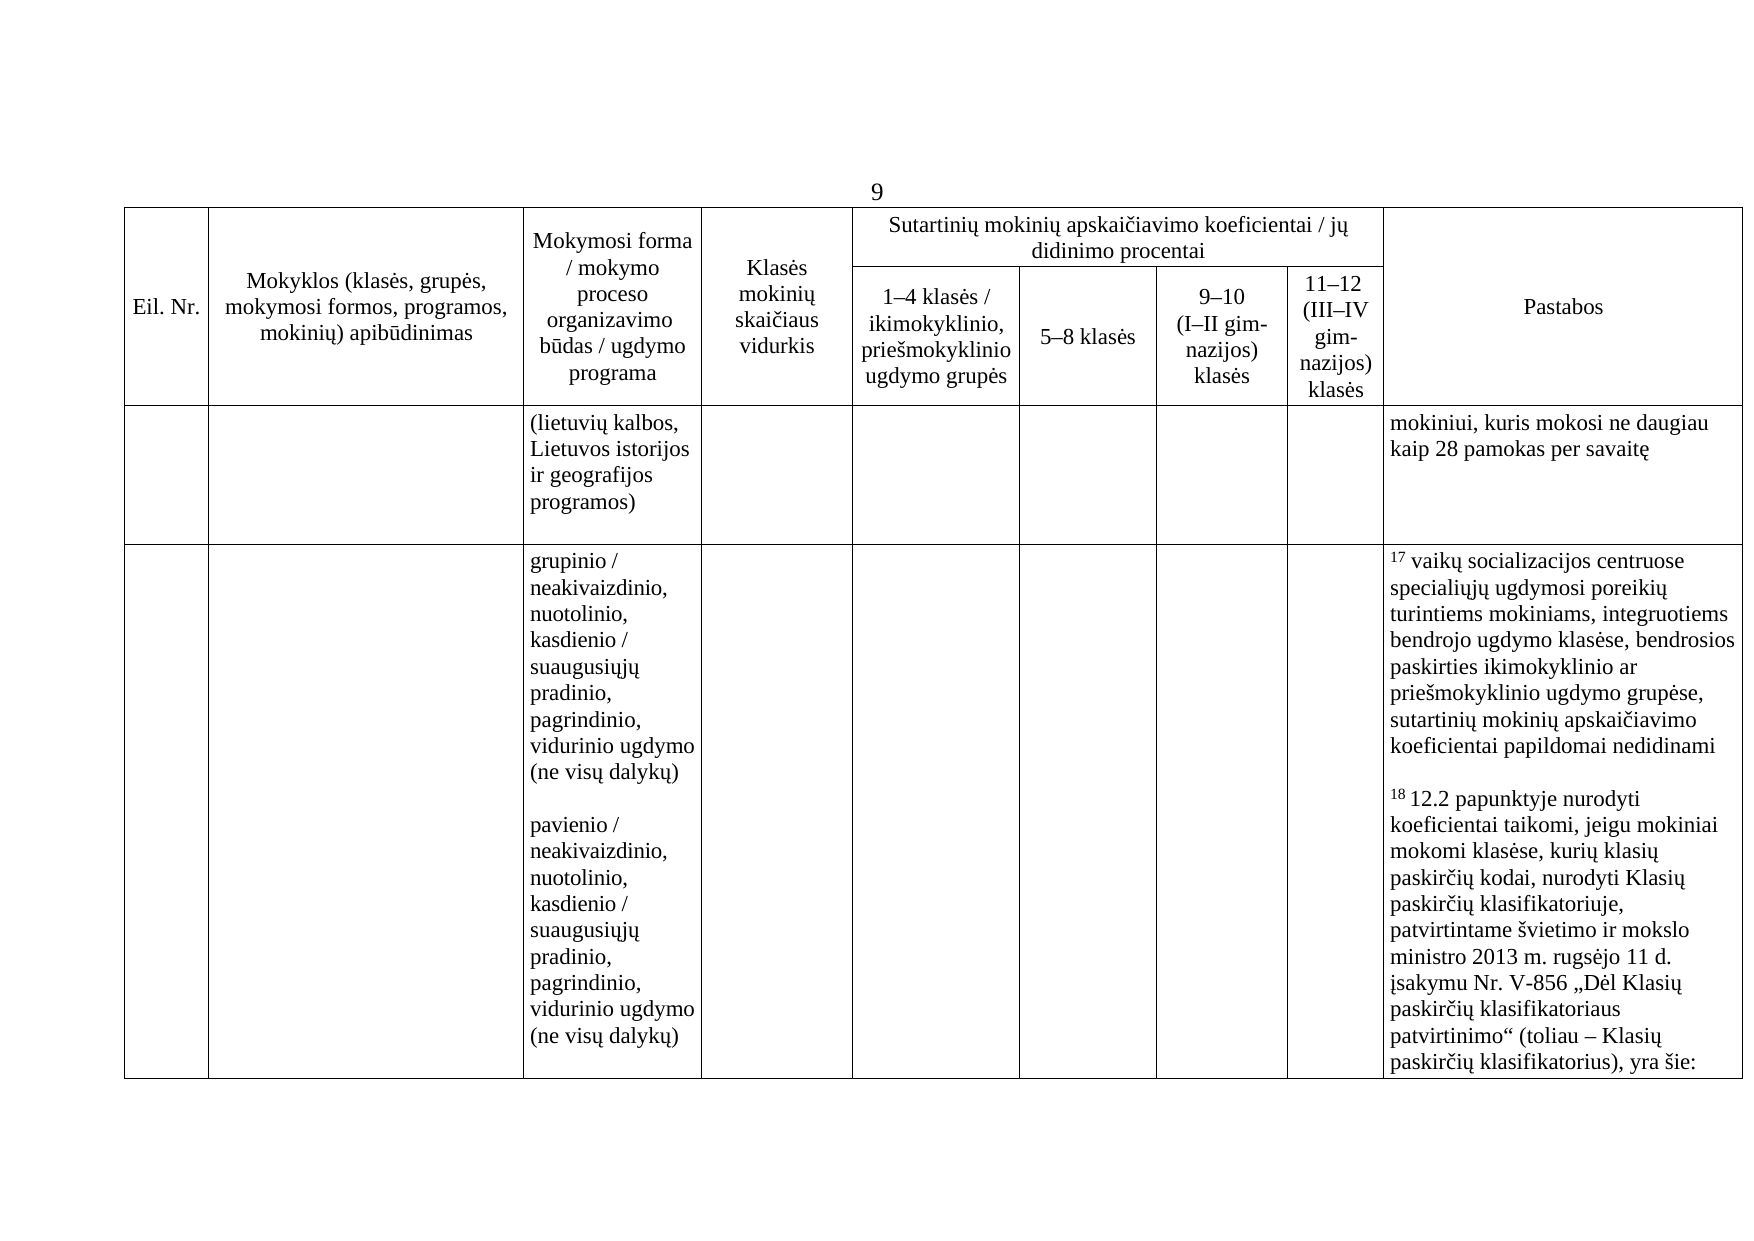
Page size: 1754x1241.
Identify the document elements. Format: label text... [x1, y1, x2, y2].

table_cell [1020, 406, 1156, 543]
table_header Mokymosi forma / mokymo proceso organizavimo būdas / ugdymo programa [524, 208, 701, 405]
table_cell [209, 545, 523, 1077]
table_header Klasės mokinių skaičiaus vidurkis [702, 208, 852, 405]
table_cell [125, 406, 208, 543]
table_cell [1020, 545, 1156, 1077]
table_cell [702, 406, 852, 543]
table_cell [1157, 406, 1287, 543]
table_cell [1157, 545, 1287, 1077]
table_cell [853, 545, 1019, 1077]
table_cell [1288, 545, 1383, 1077]
table_header Mokyklos (klasės, grupės, mokymosi formos, programos, mokinių) apibūdinimas [209, 208, 523, 405]
table_header Pastabos [1384, 208, 1742, 405]
table_cell [125, 545, 208, 1077]
table_cell (lietuvių kalbos, Lietuvos istorijos ir geografijos programos) [524, 406, 701, 543]
table_cell [702, 545, 852, 1077]
table_cell 1–4 klasės / ikimokyklinio, priešmokyklinio ugdymo grupės [853, 267, 1019, 405]
table_cell [853, 406, 1019, 543]
table_cell mokiniui, kuris mokosi ne daugiau kaip 28 pamokas per savaitę [1384, 406, 1742, 543]
table_cell 17 vaikų socializacijos centruose specialiųjų ugdymosi poreikių turintiems mokiniams, integruotiems bendrojo ugdymo klasėse, bendrosios paskirties ikimokyklinio ar priešmokyklinio ugdymo grupėse, sutartinių mokinių apskaičiavimo koeficientai papildomai nedidinami 18 12.2 papunktyje nurodyti koeficientai taikomi, jeigu mokiniai mokomi klasėse, kurių klasių paskirčių kodai, nurodyti Klasių paskirčių klasifikatoriuje, patvirtintame švietimo ir mokslo ministro 2013 m. rugsėjo 11 d. įsakymu Nr. V-856 „Dėl Klasių paskirčių klasifikatoriaus patvirtinimo“ (toliau – Klasių paskirčių klasifikatorius), yra šie: [1384, 545, 1742, 1077]
table_header Eil. Nr. [125, 208, 208, 405]
table_cell 9–10 (I–II gim­nazijos) klasės [1157, 267, 1287, 405]
table_cell grupinio / neakivaizdinio, nuotolinio, kasdienio / suaugusiųjų pradinio, pagrindinio, vidurinio ugdymo (ne visų dalykų) pavienio / neakivaizdinio, nuotolinio, kasdienio / suaugusiųjų pradinio, pagrindinio, vidurinio ugdymo (ne visų dalykų) [524, 545, 701, 1077]
table_cell 5–8 klasės [1020, 267, 1156, 405]
table_cell [1288, 406, 1383, 543]
table_cell [209, 406, 523, 543]
table_header Sutartinių mokinių apskaičiavimo koeficientai / jų didinimo procentai [853, 208, 1383, 266]
table_cell 11–12 (III–IV gim­nazijos) klasės [1288, 267, 1383, 405]
